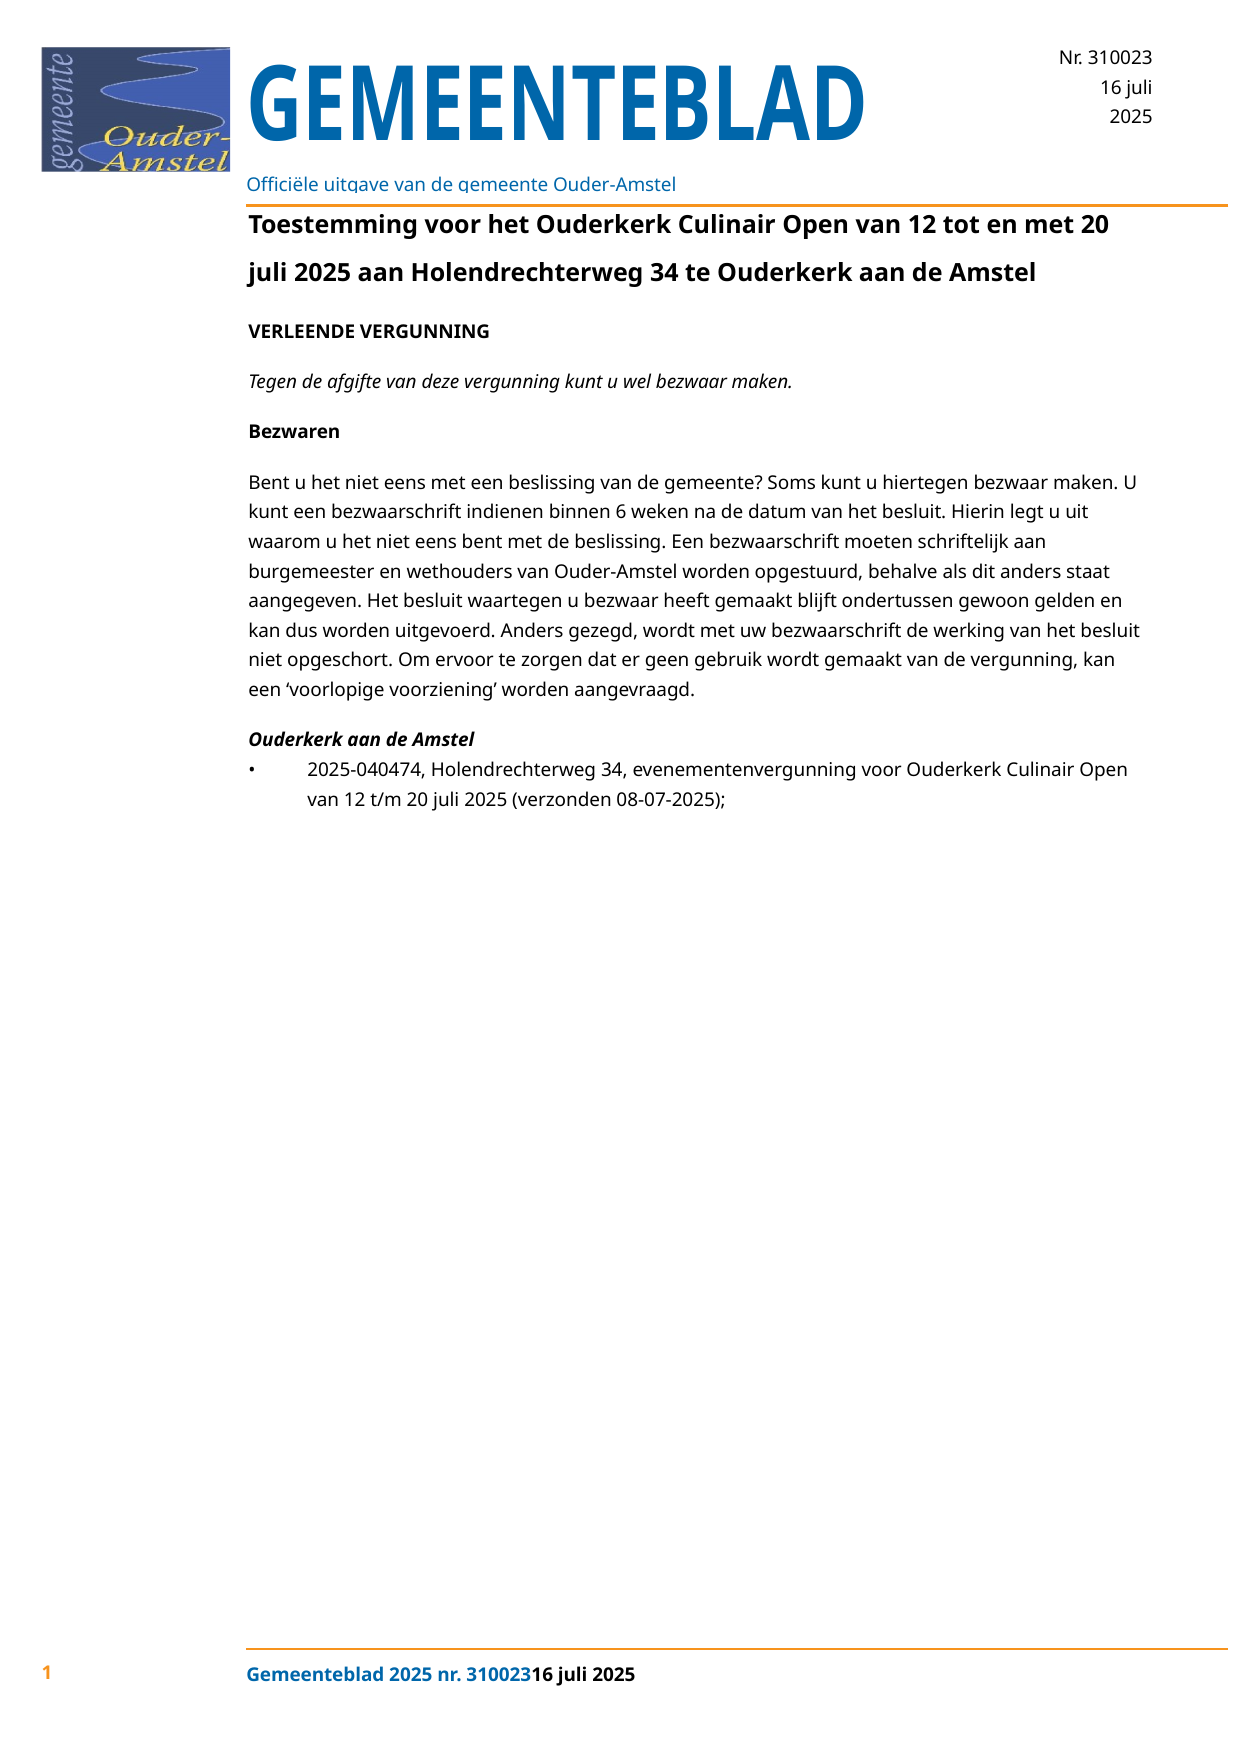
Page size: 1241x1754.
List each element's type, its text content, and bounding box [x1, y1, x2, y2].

list 2025-040474, Holendrechterweg 34, evenementenvergunning voor Ouderkerk Culinair Open van 12 t/m 20 juli 2025 (verzonden 08-07-2025); [248, 756, 1152, 812]
picture [41, 47, 231, 172]
text Toestemming voor het Ouderkerk Culinair Open van 12 tot en met 20 juli 2025 aan Holendrechterweg 34 te Ouderkerk aan de Amstel [248, 207, 1152, 288]
text Bezwaren [248, 419, 1152, 444]
text VERLEENDE VERGUNNING [248, 318, 1152, 344]
text Tegen de afgifte van deze vergunning kunt u wel bezwaar maken. [248, 368, 1152, 394]
text Ouderkerk aan de Amstel [248, 727, 1152, 752]
text Bent u het niet eens met een beslissing van de gemeente? Soms kunt u hiertegen bezwaar maken. U kunt een bezwaarschrift indienen binnen 6 weken na de datum van het besluit. Hierin legt u uit waarom u het niet eens bent met de beslissing. Een bezwaarschrift moeten schriftelijk aan burgemeester en wethouders van Ouder-Amstel worden opgestuurd, behalve als dit anders staat aangegeven. Het besluit waartegen u bezwaar heeft gemaakt blijft ondertussen gewoon gelden en kan dus worden uitgevoerd. Anders gezegd, wordt met uw bezwaarschrift de werking van het besluit niet opgeschort. Om ervoor te zorgen dat er geen gebruik wordt gemaakt van de vergunning, kan een ‘voorlopige voorziening’ worden aangevraagd. [248, 469, 1152, 702]
